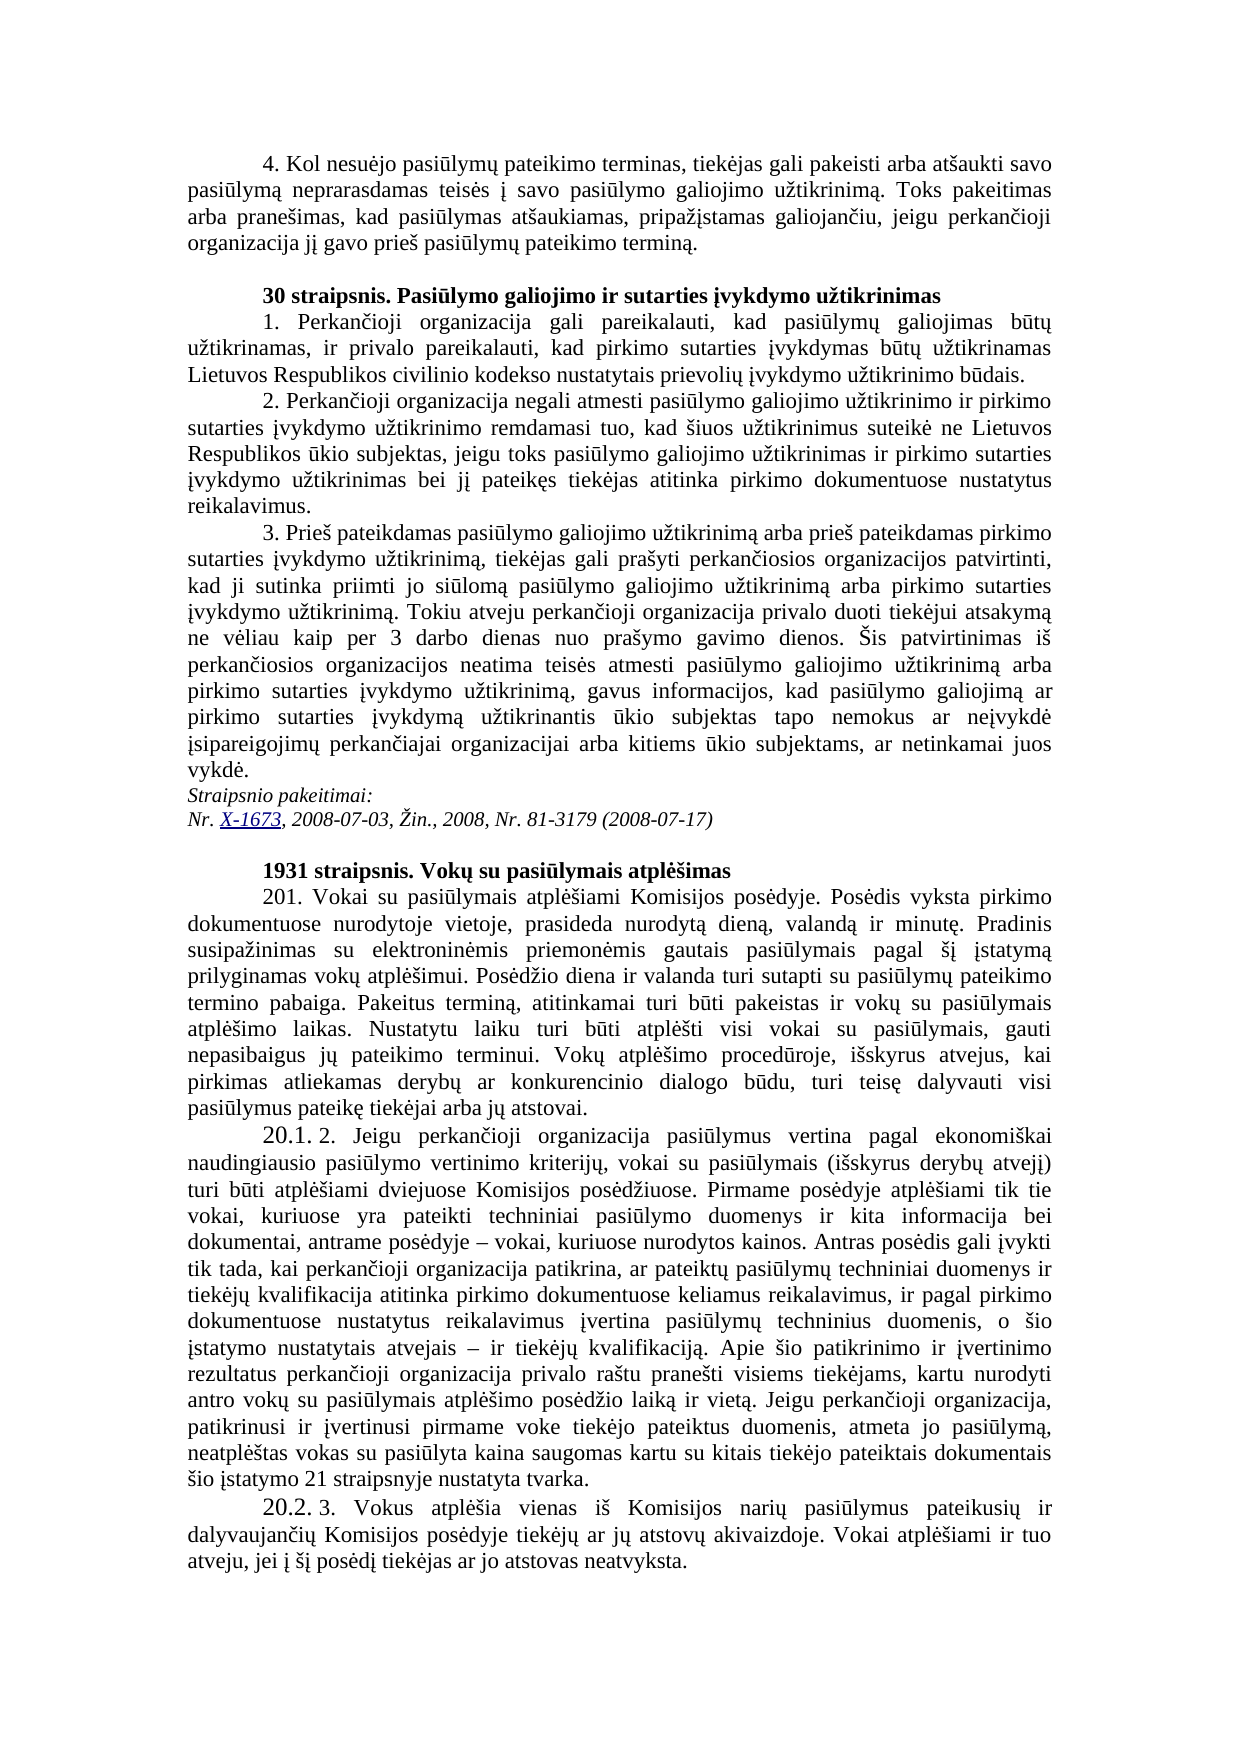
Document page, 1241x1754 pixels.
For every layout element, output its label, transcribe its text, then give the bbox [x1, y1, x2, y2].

subtitle 31 straipsnis. Vokų su pasiūlymais atplėšimas [187, 857, 1053, 883]
text 1. Perkančioji organizacija gali pareikalauti, kad pasiūlymų galiojimas būtų užtikrinamas, ir privalo pareikalauti, kad pirkimo sutarties įvykdymas būtų užtikrinamas Lietuvos Respublikos civilinio kodekso nustatytais prievolių įvykdymo užtikrinimo būdais. [187, 308, 1053, 387]
subtitle 1. Vokai su pasiūlymais atplėšiami Komisijos posėdyje. Posėdis vyksta pirkimo dokumentuose nurodytoje vietoje, prasideda nurodytą dieną, valandą ir minutę. Pradinis susipažinimas su elektroninėmis priemonėmis gautais pasiūlymais pagal šį įstatymą prilyginamas vokų atplėšimui. Posėdžio diena ir valanda turi sutapti su pasiūlymų pateikimo termino pabaiga. Pakeitus terminą, atitinkamai turi būti pakeistas ir vokų su pasiūlymais atplėšimo laikas. Nustatytu laiku turi būti atplėšti visi vokai su pasiūlymais, gauti nepasibaigus jų pateikimo terminui. Vokų atplėšimo procedūroje, išskyrus atvejus, kai pirkimas atliekamas derybų ar konkurencinio dialogo būdu, turi teisę dalyvauti visi pasiūlymus pateikę tiekėjai arba jų atstovai. [187, 883, 1053, 1121]
text 2. Perkančioji organizacija negali atmesti pasiūlymo galiojimo užtikrinimo ir pirkimo sutarties įvykdymo užtikrinimo remdamasi tuo, kad šiuos užtikrinimus suteikė ne Lietuvos Respublikos ūkio subjektas, jeigu toks pasiūlymo galiojimo užtikrinimas ir pirkimo sutarties įvykdymo užtikrinimas bei jį pateikęs tiekėjas atitinka pirkimo dokumentuose nustatytus reikalavimus. [187, 387, 1053, 519]
subtitle 3. Vokus atplėšia vienas iš Komisijos narių pasiūlymus pateikusių ir dalyvaujančių Komisijos posėdyje tiekėjų ar jų atstovų akivaizdoje. Vokai atplėšiami ir tuo atveju, jei į šį posėdį tiekėjas ar jo atstovas neatvyksta. [187, 1492, 1053, 1573]
text 4. Kol nesuėjo pasiūlymų pateikimo terminas, tiekėjas gali pakeisti arba atšaukti savo pasiūlymą neprarasdamas teisės į savo pasiūlymo galiojimo užtikrinimą. Toks pakeitimas arba pranešimas, kad pasiūlymas atšaukiamas, pripažįstamas galiojančiu, jeigu perkančioji organizacija jį gavo prieš pasiūlymų pateikimo terminą. [187, 150, 1053, 255]
text 30 straipsnis. Pasiūlymo galiojimo ir sutarties įvykdymo užtikrinimas [187, 282, 1053, 308]
text 3. Prieš pateikdamas pasiūlymo galiojimo užtikrinimą arba prieš pateikdamas pirkimo sutarties įvykdymo užtikrinimą, tiekėjas gali prašyti perkančiosios organizacijos patvirtinti, kad ji sutinka priimti jo siūlomą pasiūlymo galiojimo užtikrinimą arba pirkimo sutarties įvykdymo užtikrinimą. Tokiu atveju perkančioji organizacija privalo duoti tiekėjui atsakymą ne vėliau kaip per 3 darbo dienas nuo prašymo gavimo dienos. Šis patvirtinimas iš perkančiosios organizacijos neatima teisės atmesti pasiūlymo galiojimo užtikrinimą arba pirkimo sutarties įvykdymo užtikrinimą, gavus informacijos, kad pasiūlymo galiojimą ar pirkimo sutarties įvykdymą užtikrinantis ūkio subjektas tapo nemokus ar neįvykdė įsipareigojimų perkančiajai organizacijai arba kitiems ūkio subjektams, ar netinkamai juos vykdė. [187, 519, 1053, 782]
text Nr. X-1673, 2008-07-03, Žin., 2008, Nr. 81-3179 (2008-07-17) [187, 807, 1053, 831]
subtitle 2. Jeigu perkančioji organizacija pasiūlymus vertina pagal ekonomiškai naudingiausio pasiūlymo vertinimo kriterijų, vokai su pasiūlymais (išskyrus derybų atvejį) turi būti atplėšiami dviejuose Komisijos posėdžiuose. Pirmame posėdyje atplėšiami tik tie vokai, kuriuose yra pateikti techniniai pasiūlymo duomenys ir kita informacija bei dokumentai, antrame posėdyje – vokai, kuriuose nurodytos kainos. Antras posėdis gali įvykti tik tada, kai perkančioji organizacija patikrina, ar pateiktų pasiūlymų techniniai duomenys ir tiekėjų kvalifikacija atitinka pirkimo dokumentuose keliamus reikalavimus, ir pagal pirkimo dokumentuose nustatytus reikalavimus įvertina pasiūlymų techninius duomenis, o šio įstatymo nustatytais atvejais – ir tiekėjų kvalifikaciją. Apie šio patikrinimo ir įvertinimo rezultatus perkančioji organizacija privalo raštu pranešti visiems tiekėjams, kartu nurodyti antro vokų su pasiūlymais atplėšimo posėdžio laiką ir vietą. Jeigu perkančioji organizacija, patikrinusi ir įvertinusi pirmame voke tiekėjo pateiktus duomenis, atmeta jo pasiūlymą, neatplėštas vokas su pasiūlyta kaina saugomas kartu su kitais tiekėjo pateiktais dokumentais šio įstatymo 21 straipsnyje nustatyta tvarka. [187, 1121, 1053, 1492]
text Straipsnio pakeitimai: [187, 782, 1053, 807]
